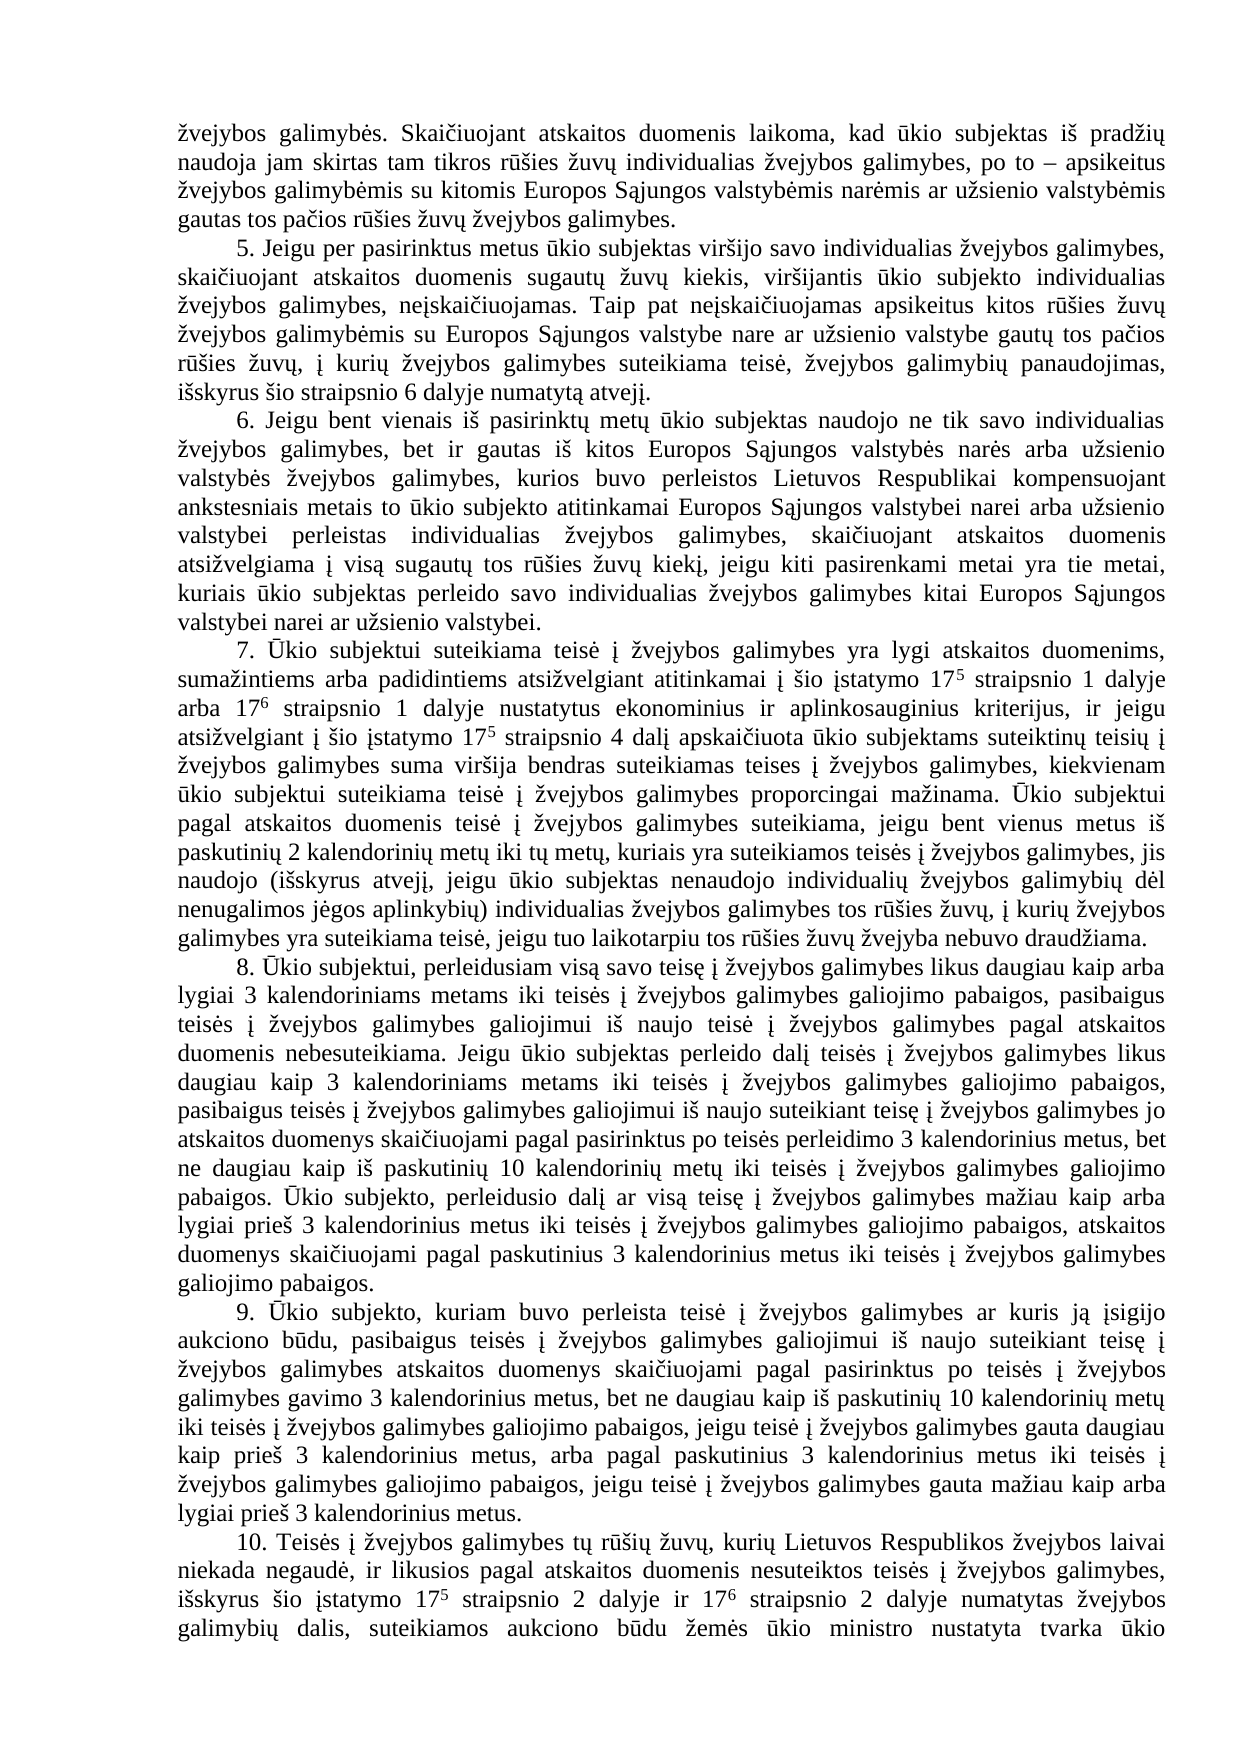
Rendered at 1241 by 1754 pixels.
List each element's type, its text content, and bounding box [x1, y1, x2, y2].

text 9. Ūkio subjekto, kuriam buvo perleista teisė į žvejybos galimybes ar kuris ją įsigijo aukciono būdu, pasibaigus teisės į žvejybos galimybes galiojimui iš naujo suteikiant teisę į žvejybos galimybes atskaitos duomenys skaičiuojami pagal pasirinktus po teisės į žvejybos galimybes gavimo 3 kalendorinius metus, bet ne daugiau kaip iš paskutinių 10 kalendorinių metų iki teisės į žvejybos galimybes galiojimo pabaigos, jeigu teisė į žvejybos galimybes gauta daugiau kaip prieš 3 kalendorinius metus, arba pagal paskutinius 3 kalendorinius metus iki teisės į žvejybos galimybes galiojimo pabaigos, jeigu teisė į žvejybos galimybes gauta mažiau kaip arba lygiai prieš 3 kalendorinius metus. [177, 1297, 1166, 1527]
text 7. Ūkio subjektui suteikiama teisė į žvejybos galimybes yra lygi atskaitos duomenims, sumažintiems arba padidintiems atsižvelgiant atitinkamai į šio įstatymo 175 straipsnio 1 dalyje arba 176 straipsnio 1 dalyje nustatytus ekonominius ir aplinkosauginius kriterijus, ir jeigu atsižvelgiant į šio įstatymo 175 straipsnio 4 dalį apskaičiuota ūkio subjektams suteiktinų teisių į žvejybos galimybes suma viršija bendras suteikiamas teises į žvejybos galimybes, kiekvienam ūkio subjektui suteikiama teisė į žvejybos galimybes proporcingai mažinama. Ūkio subjektui pagal atskaitos duomenis teisė į žvejybos galimybes suteikiama, jeigu bent vienus metus iš paskutinių 2 kalendorinių metų iki tų metų, kuriais yra suteikiamos teisės į žvejybos galimybes, jis naudojo (išskyrus atvejį, jeigu ūkio subjektas nenaudojo individualių žvejybos galimybių dėl nenugalimos jėgos aplinkybių) individualias žvejybos galimybes tos rūšies žuvų, į kurių žvejybos galimybes yra suteikiama teisė, jeigu tuo laikotarpiu tos rūšies žuvų žvejyba nebuvo draudžiama. [177, 636, 1166, 952]
text 10. Teisės į žvejybos galimybes tų rūšių žuvų, kurių Lietuvos Respublikos žvejybos laivai niekada negaudė, ir likusios pagal atskaitos duomenis nesuteiktos teisės į žvejybos galimybes, išskyrus šio įstatymo 175 straipsnio 2 dalyje ir 176 straipsnio 2 dalyje numatytas žvejybos galimybių dalis, suteikiamos aukciono būdu žemės ūkio ministro nustatyta tvarka ūkio [177, 1527, 1166, 1642]
text 8. Ūkio subjektui, perleidusiam visą savo teisę į žvejybos galimybes likus daugiau kaip arba lygiai 3 kalendoriniams metams iki teisės į žvejybos galimybes galiojimo pabaigos, pasibaigus teisės į žvejybos galimybes galiojimui iš naujo teisė į žvejybos galimybes pagal atskaitos duomenis nebesuteikiama. Jeigu ūkio subjektas perleido dalį teisės į žvejybos galimybes likus daugiau kaip 3 kalendoriniams metams iki teisės į žvejybos galimybes galiojimo pabaigos, pasibaigus teisės į žvejybos galimybes galiojimui iš naujo suteikiant teisę į žvejybos galimybes jo atskaitos duomenys skaičiuojami pagal pasirinktus po teisės perleidimo 3 kalendorinius metus, bet ne daugiau kaip iš paskutinių 10 kalendorinių metų iki teisės į žvejybos galimybes galiojimo pabaigos. Ūkio subjekto, perleidusio dalį ar visą teisę į žvejybos galimybes mažiau kaip arba lygiai prieš 3 kalendorinius metus iki teisės į žvejybos galimybes galiojimo pabaigos, atskaitos duomenys skaičiuojami pagal paskutinius 3 kalendorinius metus iki teisės į žvejybos galimybes galiojimo pabaigos. [177, 952, 1166, 1297]
text 5. Jeigu per pasirinktus metus ūkio subjektas viršijo savo individualias žvejybos galimybes, skaičiuojant atskaitos duomenis sugautų žuvų kiekis, viršijantis ūkio subjekto individualias žvejybos galimybes, neįskaičiuojamas. Taip pat neįskaičiuojamas apsikeitus kitos rūšies žuvų žvejybos galimybėmis su Europos Sąjungos valstybe nare ar užsienio valstybe gautų tos pačios rūšies žuvų, į kurių žvejybos galimybes suteikiama teisė, žvejybos galimybių panaudojimas, išskyrus šio straipsnio 6 dalyje numatytą atvejį. [177, 233, 1166, 406]
text 6. Jeigu bent vienais iš pasirinktų metų ūkio subjektas naudojo ne tik savo individualias žvejybos galimybes, bet ir gautas iš kitos Europos Sąjungos valstybės narės arba užsienio valstybės žvejybos galimybes, kurios buvo perleistos Lietuvos Respublikai kompensuojant ankstesniais metais to ūkio subjekto atitinkamai Europos Sąjungos valstybei narei arba užsienio valstybei perleistas individualias žvejybos galimybes, skaičiuojant atskaitos duomenis atsižvelgiama į visą sugautų tos rūšies žuvų kiekį, jeigu kiti pasirenkami metai yra tie metai, kuriais ūkio subjektas perleido savo individualias žvejybos galimybes kitai Europos Sąjungos valstybei narei ar užsienio valstybei. [177, 406, 1166, 636]
text žvejybos galimybės. Skaičiuojant atskaitos duomenis laikoma, kad ūkio subjektas iš pradžių naudoja jam skirtas tam tikros rūšies žuvų individualias žvejybos galimybes, po to – apsikeitus žvejybos galimybėmis su kitomis Europos Sąjungos valstybėmis narėmis ar užsienio valstybėmis gautas tos pačios rūšies žuvų žvejybos galimybes. [177, 118, 1166, 233]
